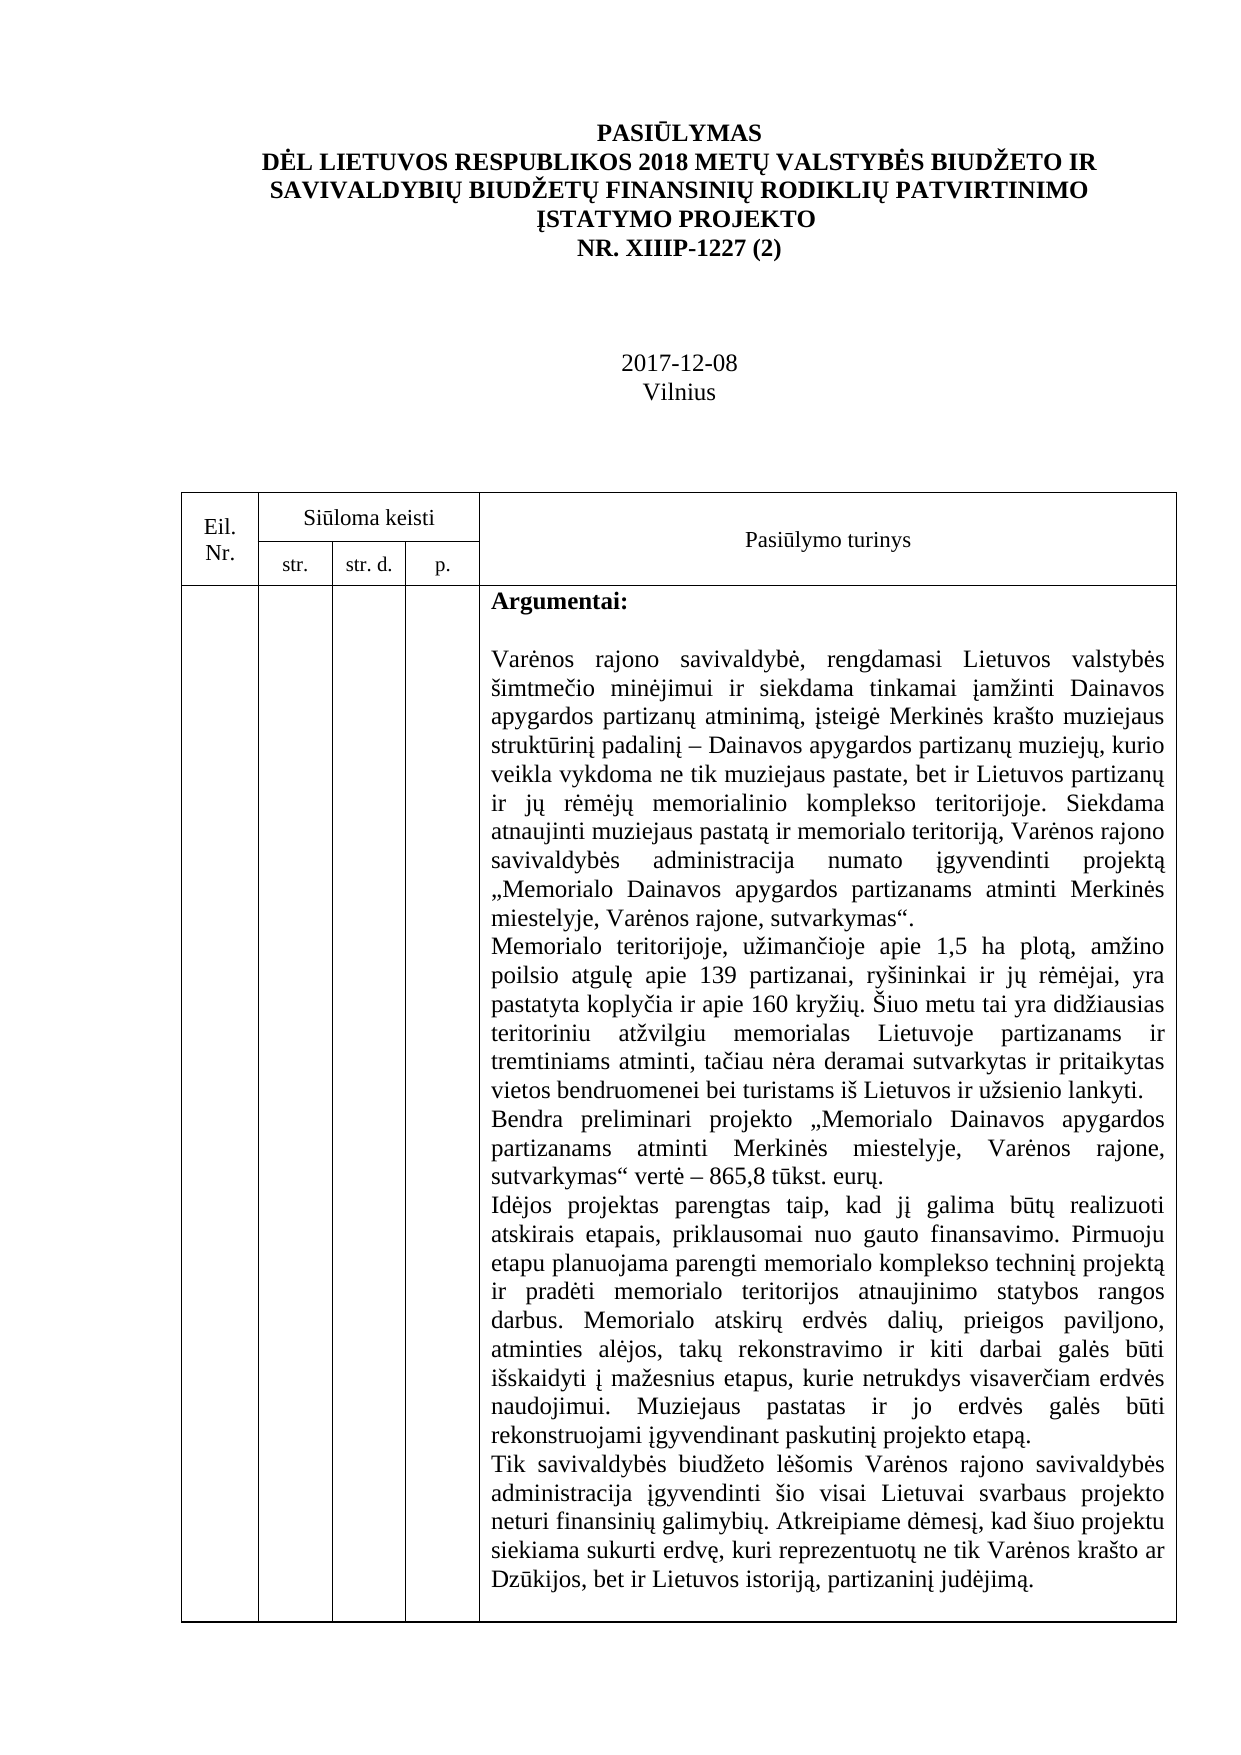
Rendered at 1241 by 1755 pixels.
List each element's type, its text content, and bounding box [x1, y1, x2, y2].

table_cell str. d. [333, 542, 405, 585]
text DĖL LIETUVOS RESPUBLIKOS 2018 METŲ VALSTYBĖS BIUDŽETO IR [177, 147, 1181, 176]
table_cell [182, 586, 258, 1621]
table_cell str. [259, 542, 332, 585]
text ĮSTATYMO PROJEKTO [177, 204, 1181, 233]
table_header Pasiūlymo turinys [480, 493, 1176, 585]
text NR. XIIIP-1227 (2) [177, 233, 1181, 262]
table_header Eil. Nr. [182, 493, 258, 585]
table_cell Argumentai: Varėnos rajono savivaldybė, rengdamasi Lietuvos valstybės šimtmečio minėjimui ir siekdama tinkamai įamžinti Dainavos apygardos partizanų atminimą, įsteigė Merkinės krašto muziejaus struktūrinį padalinį – Dainavos apygardos partizanų muziejų, kurio veikla vykdoma ne tik muziejaus pastate, bet ir Lietuvos partizanų ir jų rėmėjų memorialinio komplekso teritorijoje. Siekdama atnaujinti muziejaus pastatą ir memorialo teritoriją, Varėnos rajono savivaldybės administracija numato įgyvendinti projektą „Memorialo Dainavos apygardos partizanams atminti Merkinės miestelyje, Varėnos rajone, sutvarkymas“. Memorialo teritorijoje, užimančioje apie 1,5 ha plotą, amžino poilsio atgulę apie 139 partizanai, ryšininkai ir jų rėmėjai, yra pastatyta koplyčia ir apie 160 kryžių. Šiuo metu tai yra didžiausias teritoriniu atžvilgiu memorialas Lietuvoje partizanams ir tremtiniams atminti, tačiau nėra deramai sutvarkytas ir pritaikytas vietos bendruomenei bei turistams iš Lietuvos ir užsienio lankyti. Bendra preliminari projekto „Memorialo Dainavos apygardos partizanams atminti Merkinės miestelyje, Varėnos rajone, sutvarkymas“ vertė – 865,8 tūkst. eurų. Idėjos projektas parengtas taip, kad jį galima būtų realizuoti atskirais etapais, priklausomai nuo gauto finansavimo. Pirmuoju etapu planuojama parengti memorialo komplekso techninį projektą ir pradėti memorialo teritorijos atnaujinimo statybos rangos darbus. Memorialo atskirų erdvės dalių, prieigos paviljono, atminties alėjos, takų rekonstravimo ir kiti darbai galės būti išskaidyti į mažesnius etapus, kurie netrukdys visaverčiam erdvės naudojimui. Muziejaus pastatas ir jo erdvės galės būti rekonstruojami įgyvendinant paskutinį projekto etapą. Tik savivaldybės biudžeto lėšomis Varėnos rajono savivaldybės administracija įgyvendinti šio visai Lietuvai svarbaus projekto neturi finansinių galimybių. Atkreipiame dėmesį, kad šiuo projektu siekiama sukurti erdvę, kuri reprezentuotų ne tik Varėnos krašto ar Dzūkijos, bet ir Lietuvos istoriją, partizaninį judėjimą. [480, 586, 1176, 1621]
text Vilnius [177, 377, 1181, 406]
text PASIŪLYMAS [177, 118, 1181, 147]
table_cell [406, 586, 479, 1621]
text SAVIVALDYBIŲ BIUDŽETŲ FINANSINIŲ RODIKLIŲ PATVIRTINIMO [177, 176, 1181, 204]
table_cell p. [406, 542, 479, 585]
text 2017-12-08 [177, 348, 1181, 377]
table_header Siūloma keisti [259, 493, 479, 541]
table_cell [259, 586, 332, 1621]
table_cell [333, 586, 405, 1621]
